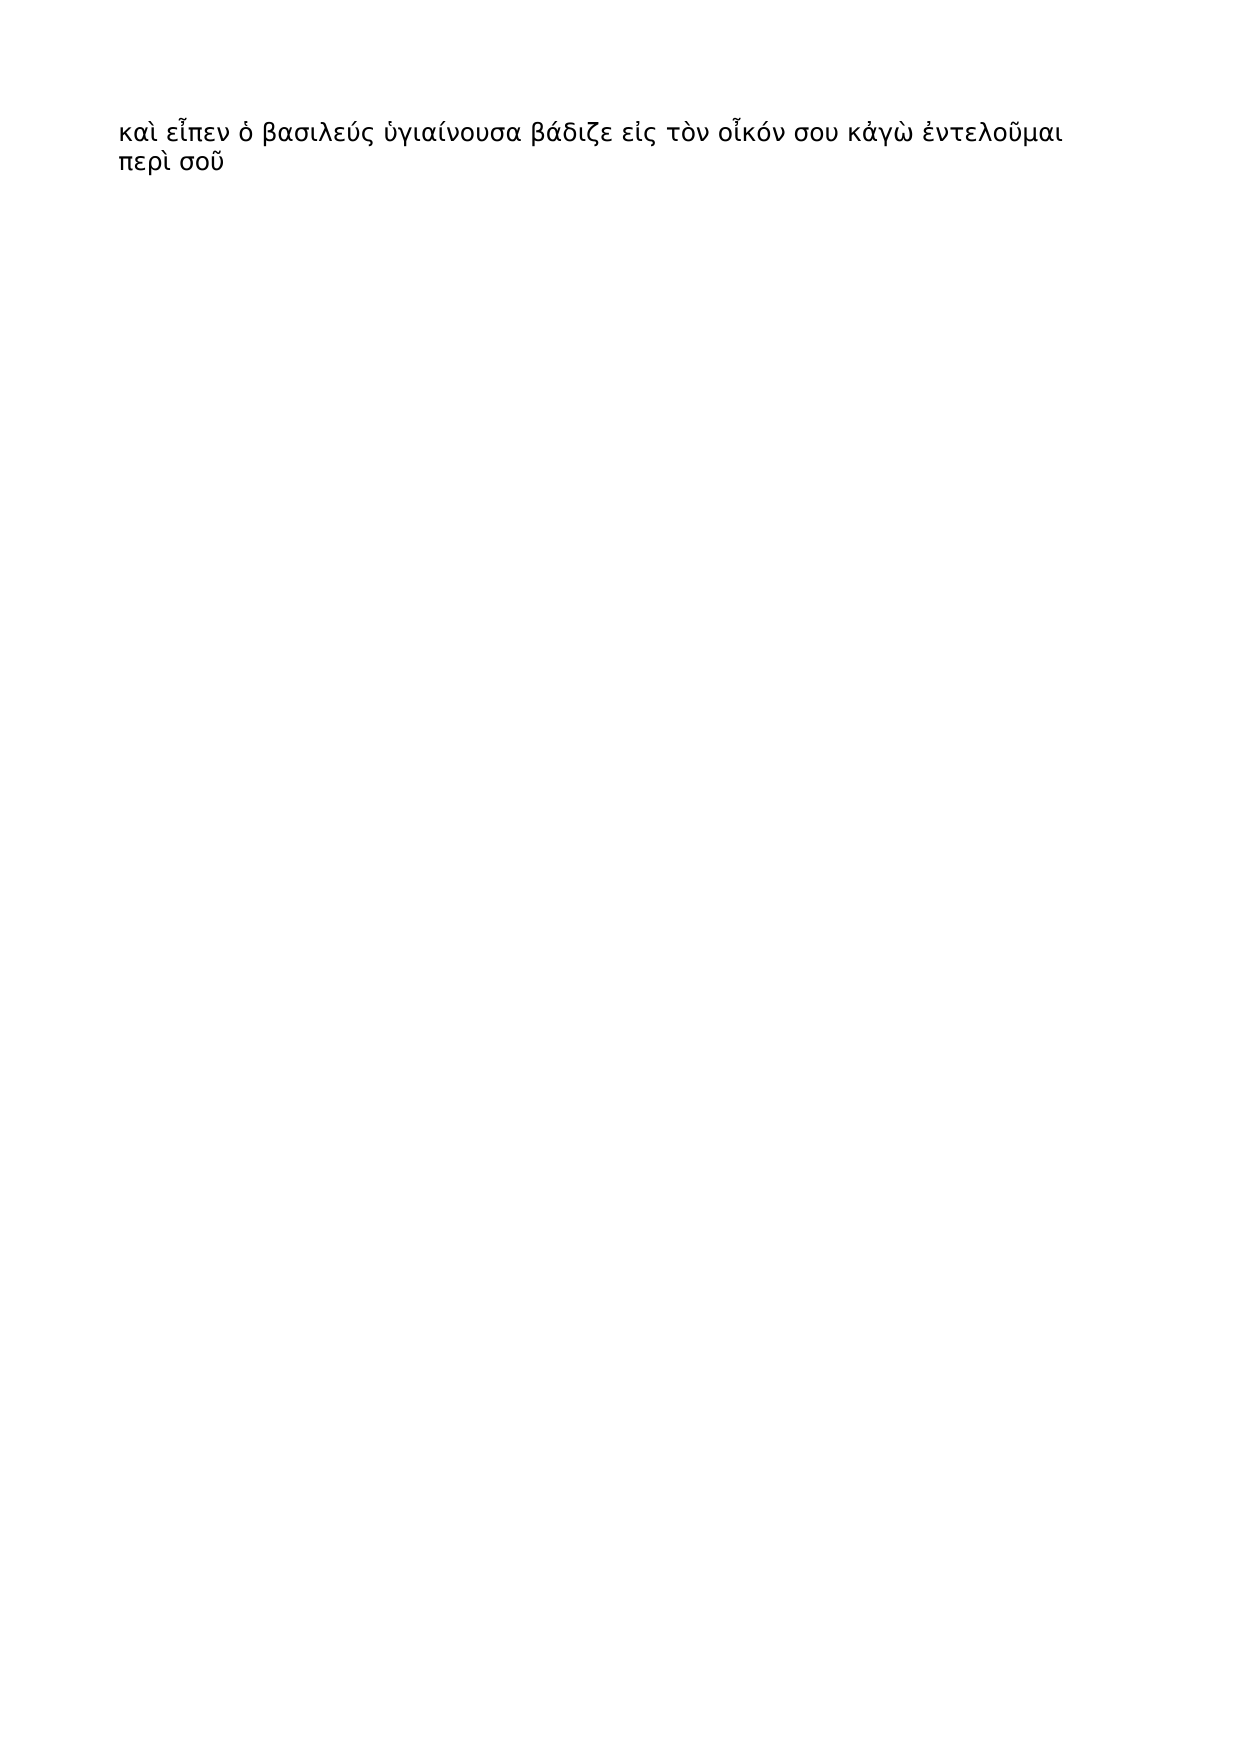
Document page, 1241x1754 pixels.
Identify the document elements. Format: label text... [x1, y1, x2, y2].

text καὶ εἶπεν ὁ βασιλεύς ὑγιαίνουσα βάδιζε εἰς τὸν οἶκόν σου κἀγὼ ἐντελοῦμαι περὶ σοῦ [118, 118, 1122, 176]
